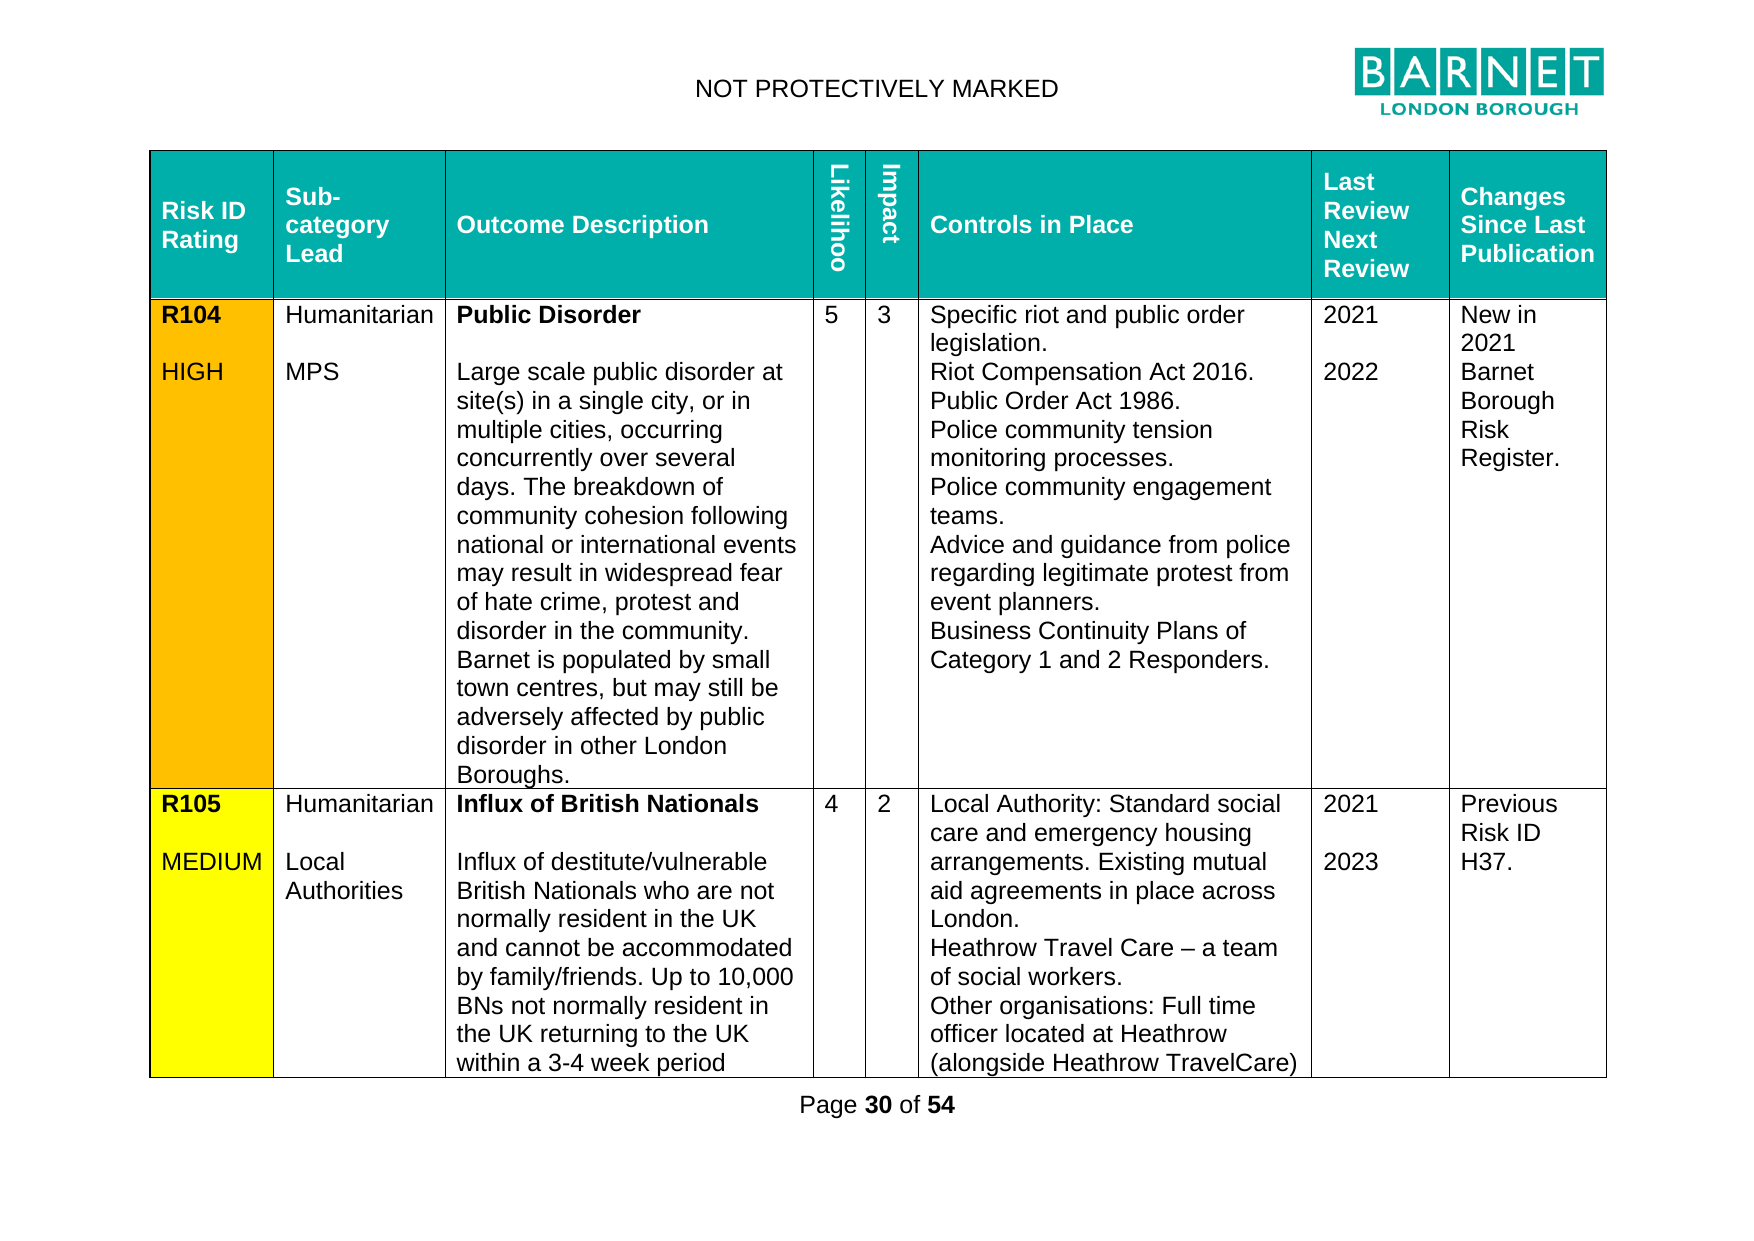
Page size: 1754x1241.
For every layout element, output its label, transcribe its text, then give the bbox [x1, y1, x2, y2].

table_cell 2 [866, 789, 918, 1077]
table_cell Influx of British Nationals Influx of destitute/vulnerable British Nationals who are not normally resident in the UK and cannot be accommodated by family/friends. Up to 10,000 BNs not normally resident in the UK returning to the UK within a 3-4 week period [446, 789, 813, 1077]
table_cell 5 [814, 300, 865, 788]
table_header Changes Since Last Publication [1450, 151, 1606, 298]
table_cell Humanitarian Local Authorities [274, 789, 445, 1077]
table_cell R104 HIGH [151, 300, 273, 788]
table_cell 2021 2022 [1312, 300, 1449, 788]
table_cell 3 [866, 300, 918, 788]
table_header Controls in Place [919, 151, 1311, 298]
table_header Sub-category Lead [274, 151, 445, 298]
table_header Outcome Description [446, 151, 813, 298]
table_header Impact [866, 151, 918, 298]
table_cell Public Disorder Large scale public disorder at site(s) in a single city, or in multiple cities, occurring concurrently over several days. The breakdown of community cohesion following national or international events may result in widespread fear of hate crime, protest and disorder in the community. Barnet is populated by small town centres, but may still be adversely affected by public disorder in other London Boroughs. [446, 300, 813, 788]
table_cell R105 MEDIUM [151, 789, 273, 1077]
table_cell Specific riot and public order legislation. Riot Compensation Act 2016. Public Order Act 1986. Police community tension monitoring processes. Police community engagement teams. Advice and guidance from police regarding legitimate protest from event planners. Business Continuity Plans of Category 1 and 2 Responders. [919, 300, 1311, 788]
table_cell Humanitarian MPS [274, 300, 445, 788]
table_cell New in 2021 Barnet Borough Risk Register. [1450, 300, 1606, 788]
table_header Risk ID Rating [151, 151, 273, 298]
table_cell 4 [814, 789, 865, 1077]
table_header Last Review Next Review [1312, 151, 1449, 298]
table_cell Previous Risk ID H37. [1450, 789, 1606, 1077]
table_header Likelihood [814, 151, 865, 298]
table_cell 2021 2023 [1312, 789, 1449, 1077]
table_cell Local Authority: Standard social care and emergency housing arrangements. Existing mutual aid agreements in place across London. Heathrow Travel Care – a team of social workers. Other organisations: Full time officer located at Heathrow (alongside Heathrow TravelCare) [919, 789, 1311, 1077]
